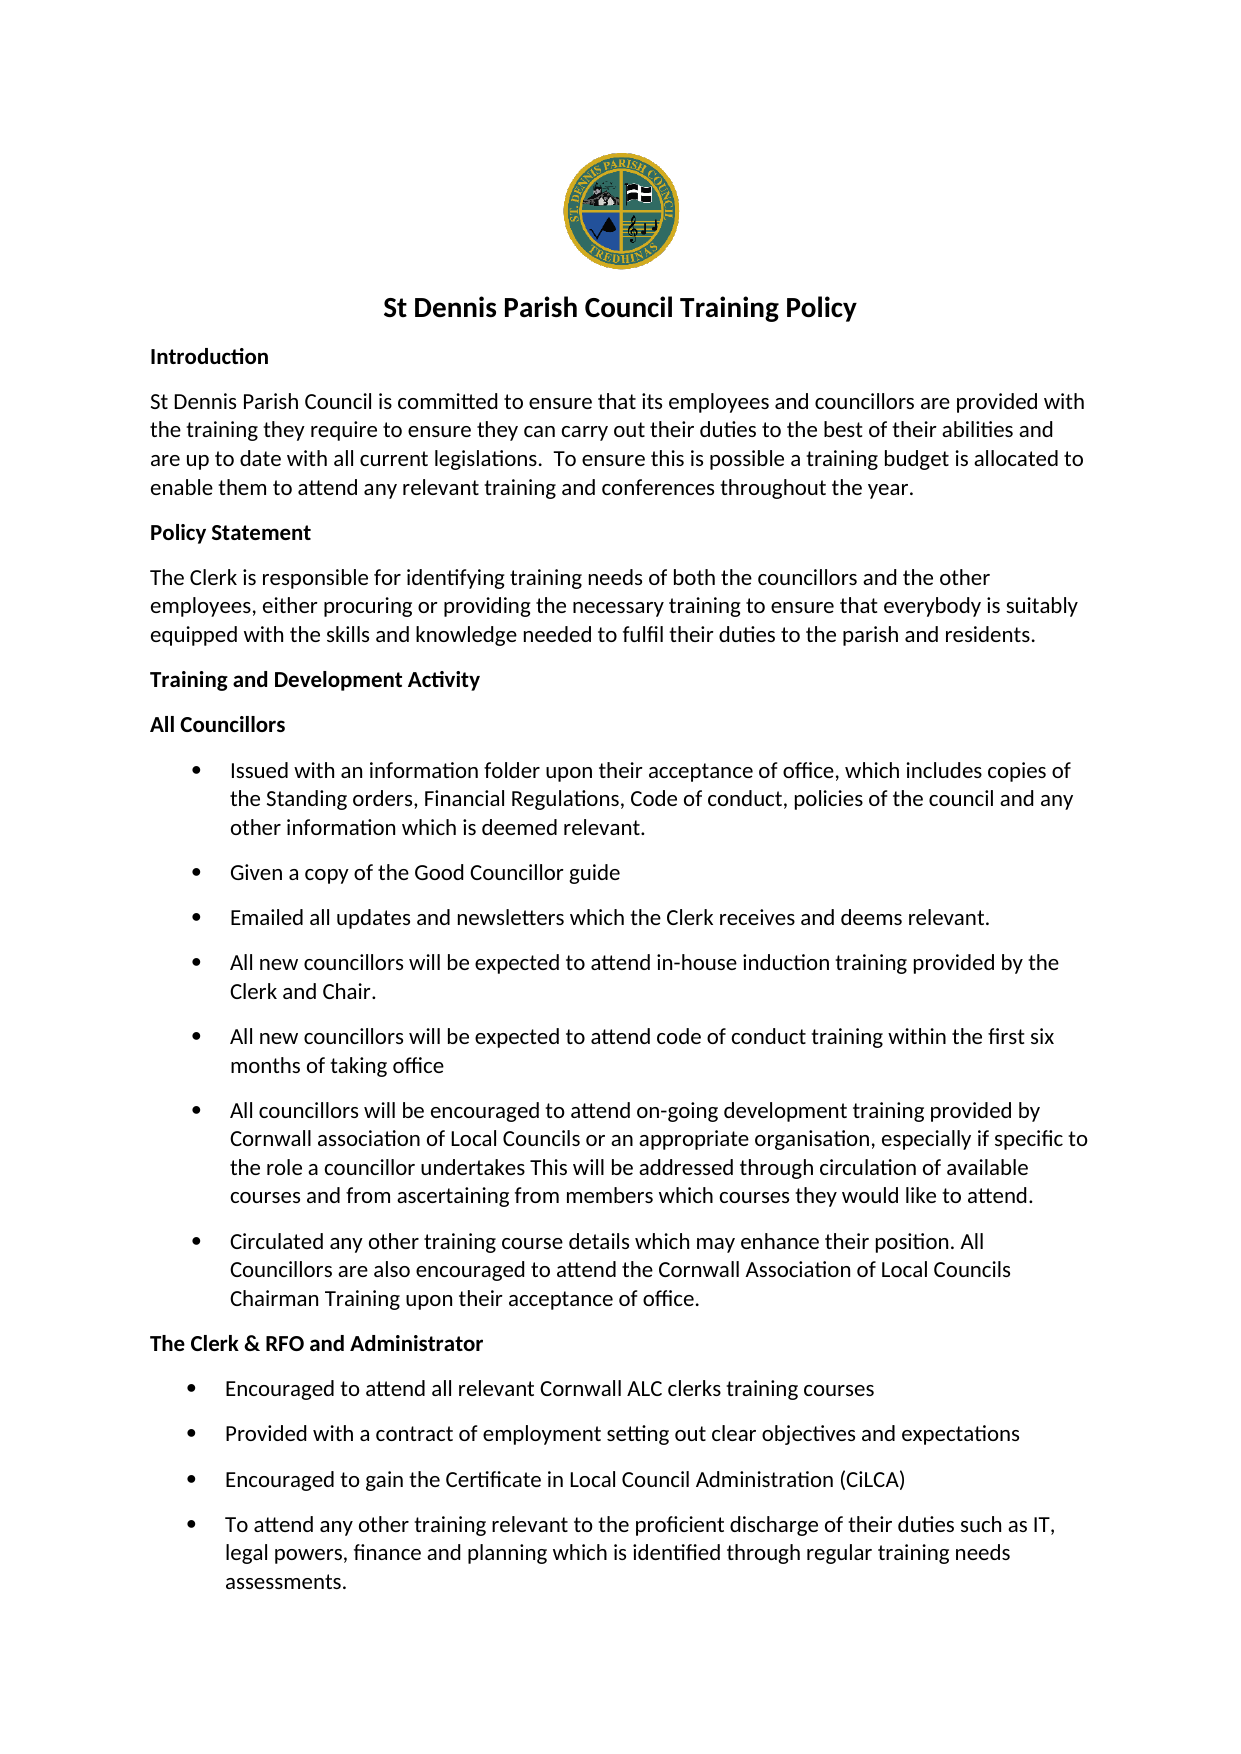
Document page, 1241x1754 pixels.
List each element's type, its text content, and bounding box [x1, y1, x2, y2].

list Emailed all updates and newsletters which the Clerk receives and deems relevant. [192, 903, 1090, 931]
text The Clerk is responsible for identifying training needs of both the councillors and the other employees, either procuring or providing the necessary training to ensure that everybody is suitably equipped with the skills and knowledge needed to fulfil their duties to the parish and residents. [150, 563, 1090, 648]
text St Dennis Parish Council is committed to ensure that its employees and councillors are provided with the training they require to ensure they can carry out their duties to the best of their abilities and are up to date with all current legislations. To ensure this is possible a training budget is allocated to enable them to attend any relevant training and conferences throughout the year. [150, 387, 1090, 501]
list Provided with a contract of employment setting out clear objectives and expectations [187, 1419, 1090, 1448]
text Training and Development Activity [150, 665, 1090, 693]
list Issued with an information folder upon their acceptance of office, which includes copies of the Standing orders, Financial Regulations, Code of conduct, policies of the council and any other information which is deemed relevant. [192, 756, 1090, 841]
text Policy Statement [150, 518, 1090, 546]
list Circulated any other training course details which may enhance their position. All Councillors are also encouraged to attend the Cornwall Association of Local Councils Chairman Training upon their acceptance of office. [192, 1227, 1090, 1312]
list To attend any other training relevant to the proficient discharge of their duties such as IT, legal powers, finance and planning which is identified through regular training needs assessments. [187, 1510, 1090, 1595]
text All Councillors [150, 711, 1090, 739]
list All councillors will be encouraged to attend on-going development training provided by Cornwall association of Local Councils or an appropriate organisation, especially if specific to the role a councillor undertakes This will be addressed through circulation of available courses and from ascertaining from members which courses they would like to attend. [192, 1096, 1090, 1210]
text Introduction [150, 342, 1090, 370]
text St Dennis Parish Council Training Policy [150, 289, 1090, 324]
list Given a copy of the Good Councillor guide [192, 858, 1090, 886]
list Encouraged to attend all relevant Cornwall ALC clerks training courses [187, 1374, 1090, 1402]
list All new councillors will be expected to attend in-house induction training provided by the Clerk and Chair. [192, 948, 1090, 1005]
list Encouraged to gain the Certificate in Local Council Administration (CiLCA) [187, 1465, 1090, 1493]
text The Clerk & RFO and Administrator [150, 1329, 1090, 1357]
list All new councillors will be expected to attend code of conduct training within the first six months of taking office [192, 1022, 1090, 1079]
